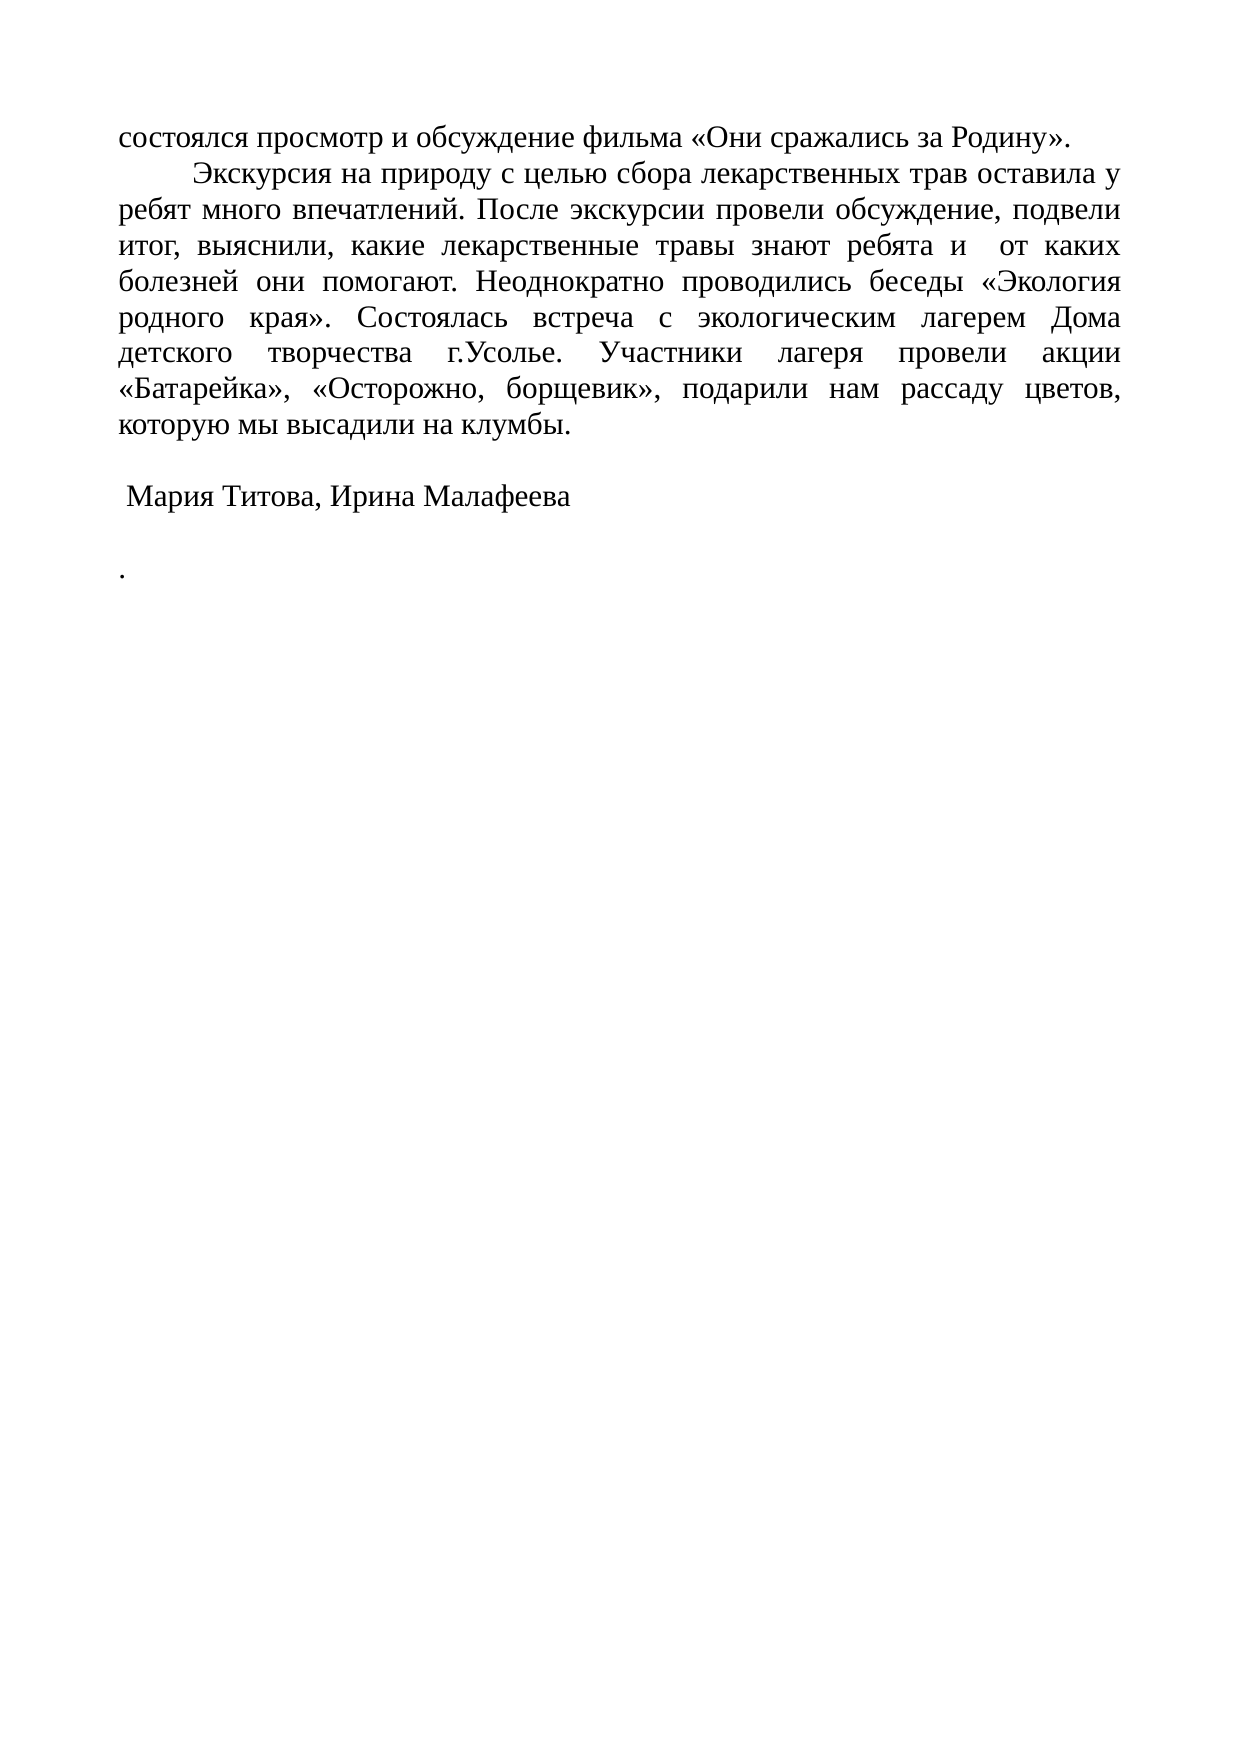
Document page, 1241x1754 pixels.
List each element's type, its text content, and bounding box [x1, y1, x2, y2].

text состоялся просмотр и обсуждение фильма «Они сражались за Родину». [118, 118, 1122, 154]
text . [118, 549, 1122, 585]
text Экскурсия на природу с целью сбора лекарственных трав оставила у ребят много впечатлений. После экскурсии провели обсуждение, подвели итог, выяснили, какие лекарственные травы знают ребята и от каких болезней они помогают. Неоднократно проводились беседы «Экология родного края». Состоялась встреча с экологическим лагерем Дома детского творчества г.Усолье. Участники лагеря провели акции «Батарейка», «Осторожно, борщевик», подарили нам рассаду цветов, которую мы высадили на клумбы. [118, 154, 1122, 442]
text Мария Титова, Ирина Малафеева [118, 477, 1122, 513]
